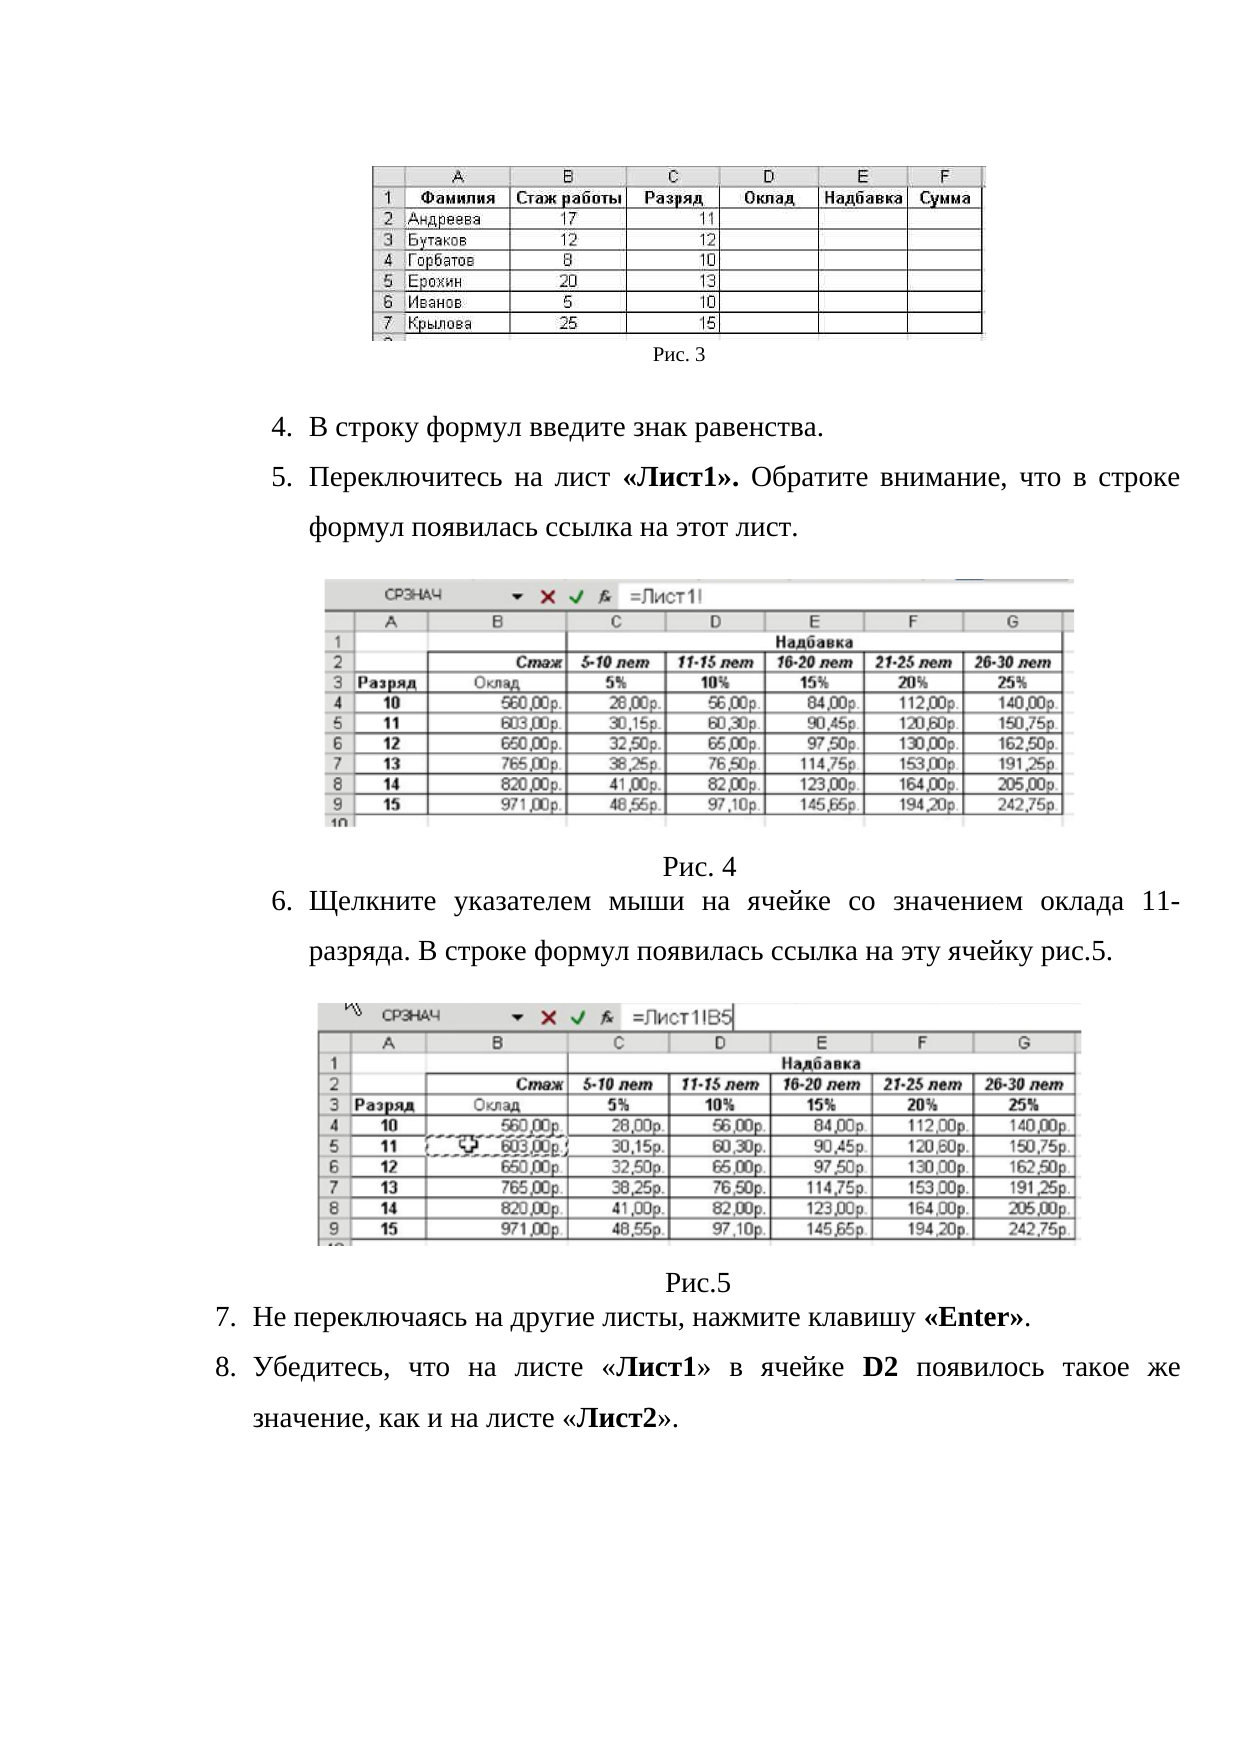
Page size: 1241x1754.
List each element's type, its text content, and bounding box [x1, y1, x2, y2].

picture [372, 166, 987, 341]
picture [324, 579, 1075, 830]
list Щелкните указателем мыши на ячейке со значением оклада 11-разряда. В строке формул появилась ссылка на эту ячейку рис.5. [271, 883, 1181, 967]
list Переключитесь на лист «Лист1». Обратите внимание, что в строке формул появилась ссылка на этот лист. [271, 459, 1181, 543]
list Не переключаясь на другие листы, нажмите клавишу «Enter». [215, 1299, 1181, 1333]
text Рис.5 [665, 1266, 1181, 1299]
text Рис. 3 [177, 148, 1181, 366]
picture [317, 1003, 1082, 1246]
list Убедитесь, что на листе «Лист1» в ячейке D2 появилось такое же значение, как и на листе «Лист2». [215, 1349, 1181, 1433]
list В строку формул введите знак равенства. [271, 409, 1181, 442]
text Рис. 4 [215, 849, 1184, 883]
